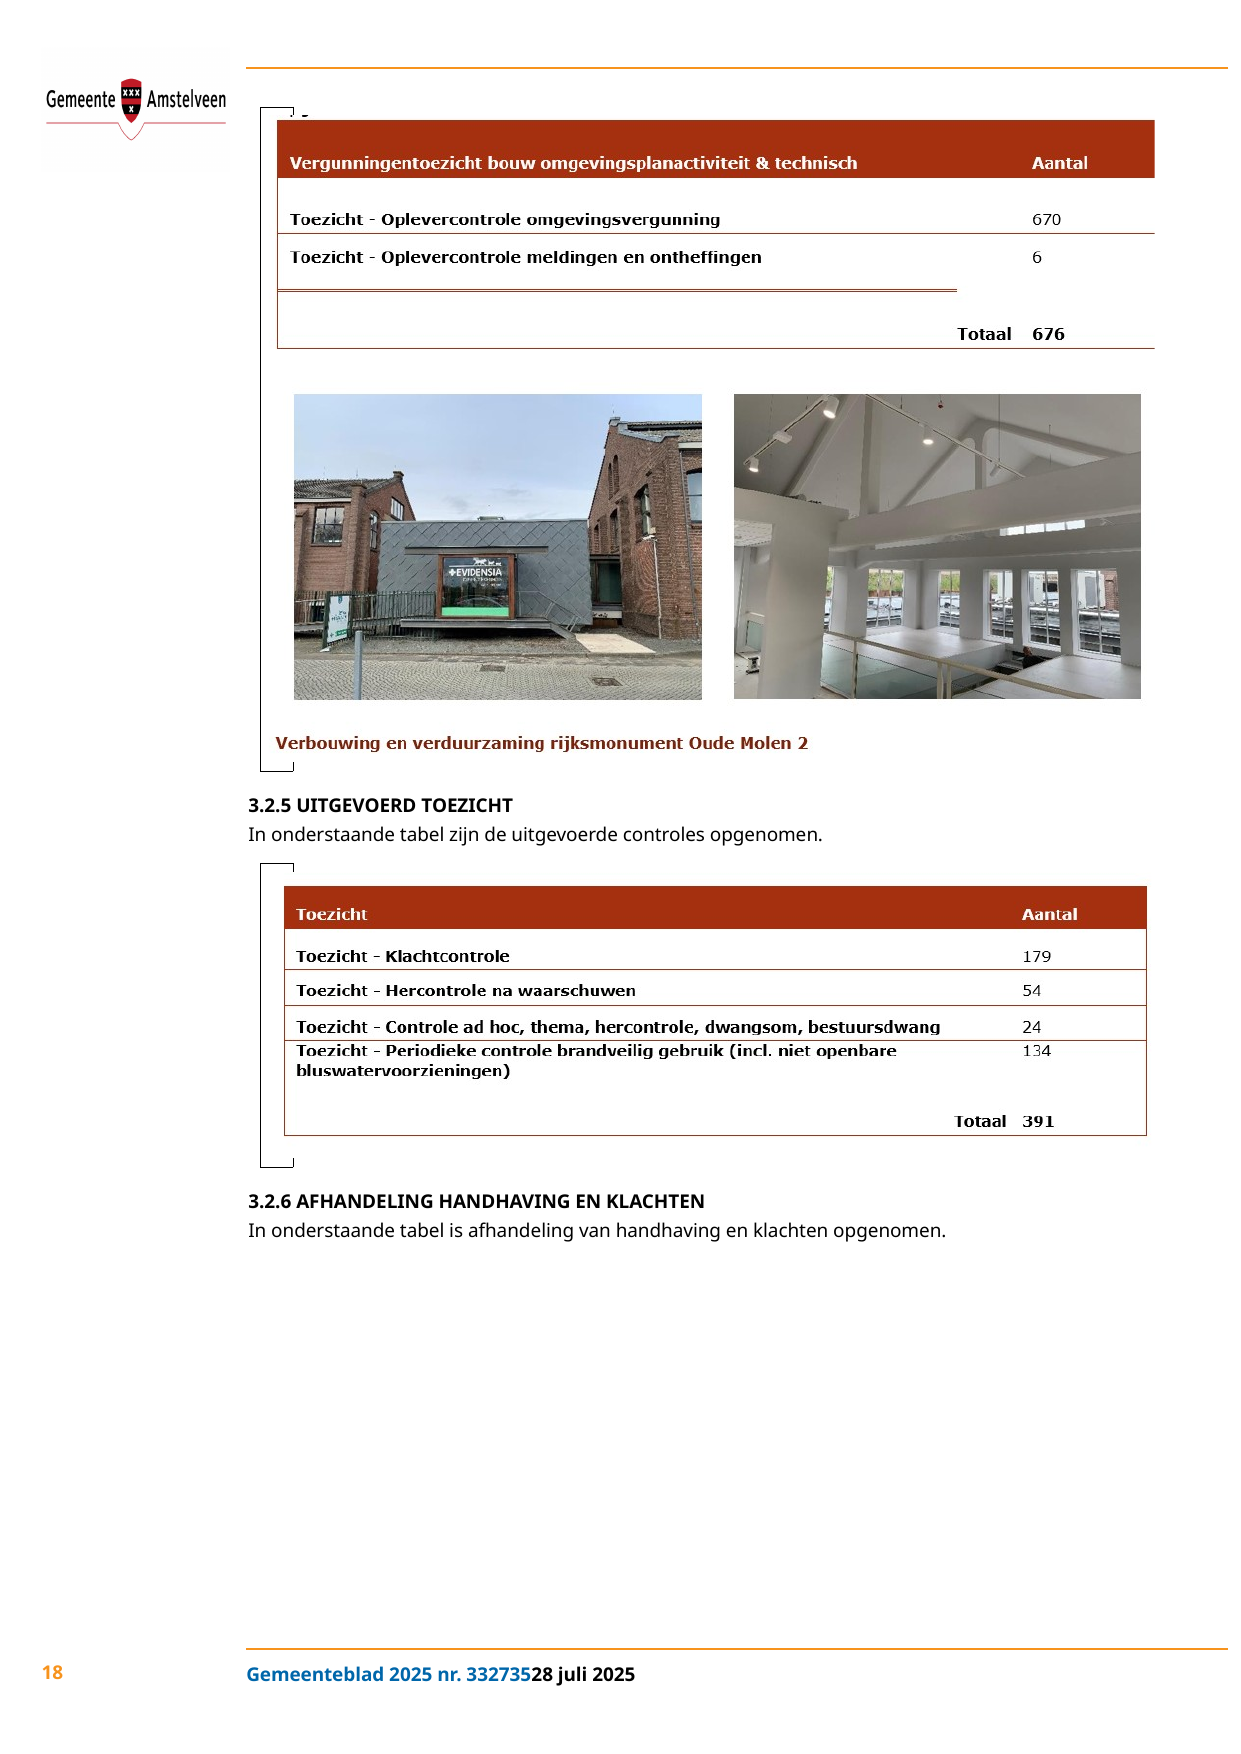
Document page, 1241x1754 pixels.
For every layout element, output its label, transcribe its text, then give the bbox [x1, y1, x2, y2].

text In onderstaande tabel is afhandeling van handhaving en klachten opgenomen. [248, 1218, 1152, 1243]
text 3.2.5 UITGEVOERD TOEZICHT [248, 792, 1152, 818]
text 3.2.6 AFHANDELING HANDHAVING EN KLACHTEN [248, 1188, 1152, 1214]
picture [41, 47, 231, 172]
picture [268, 115, 1155, 762]
text In onderstaande tabel zijn de uitgevoerde controles opgenomen. [248, 822, 1152, 847]
picture [268, 872, 1155, 1158]
